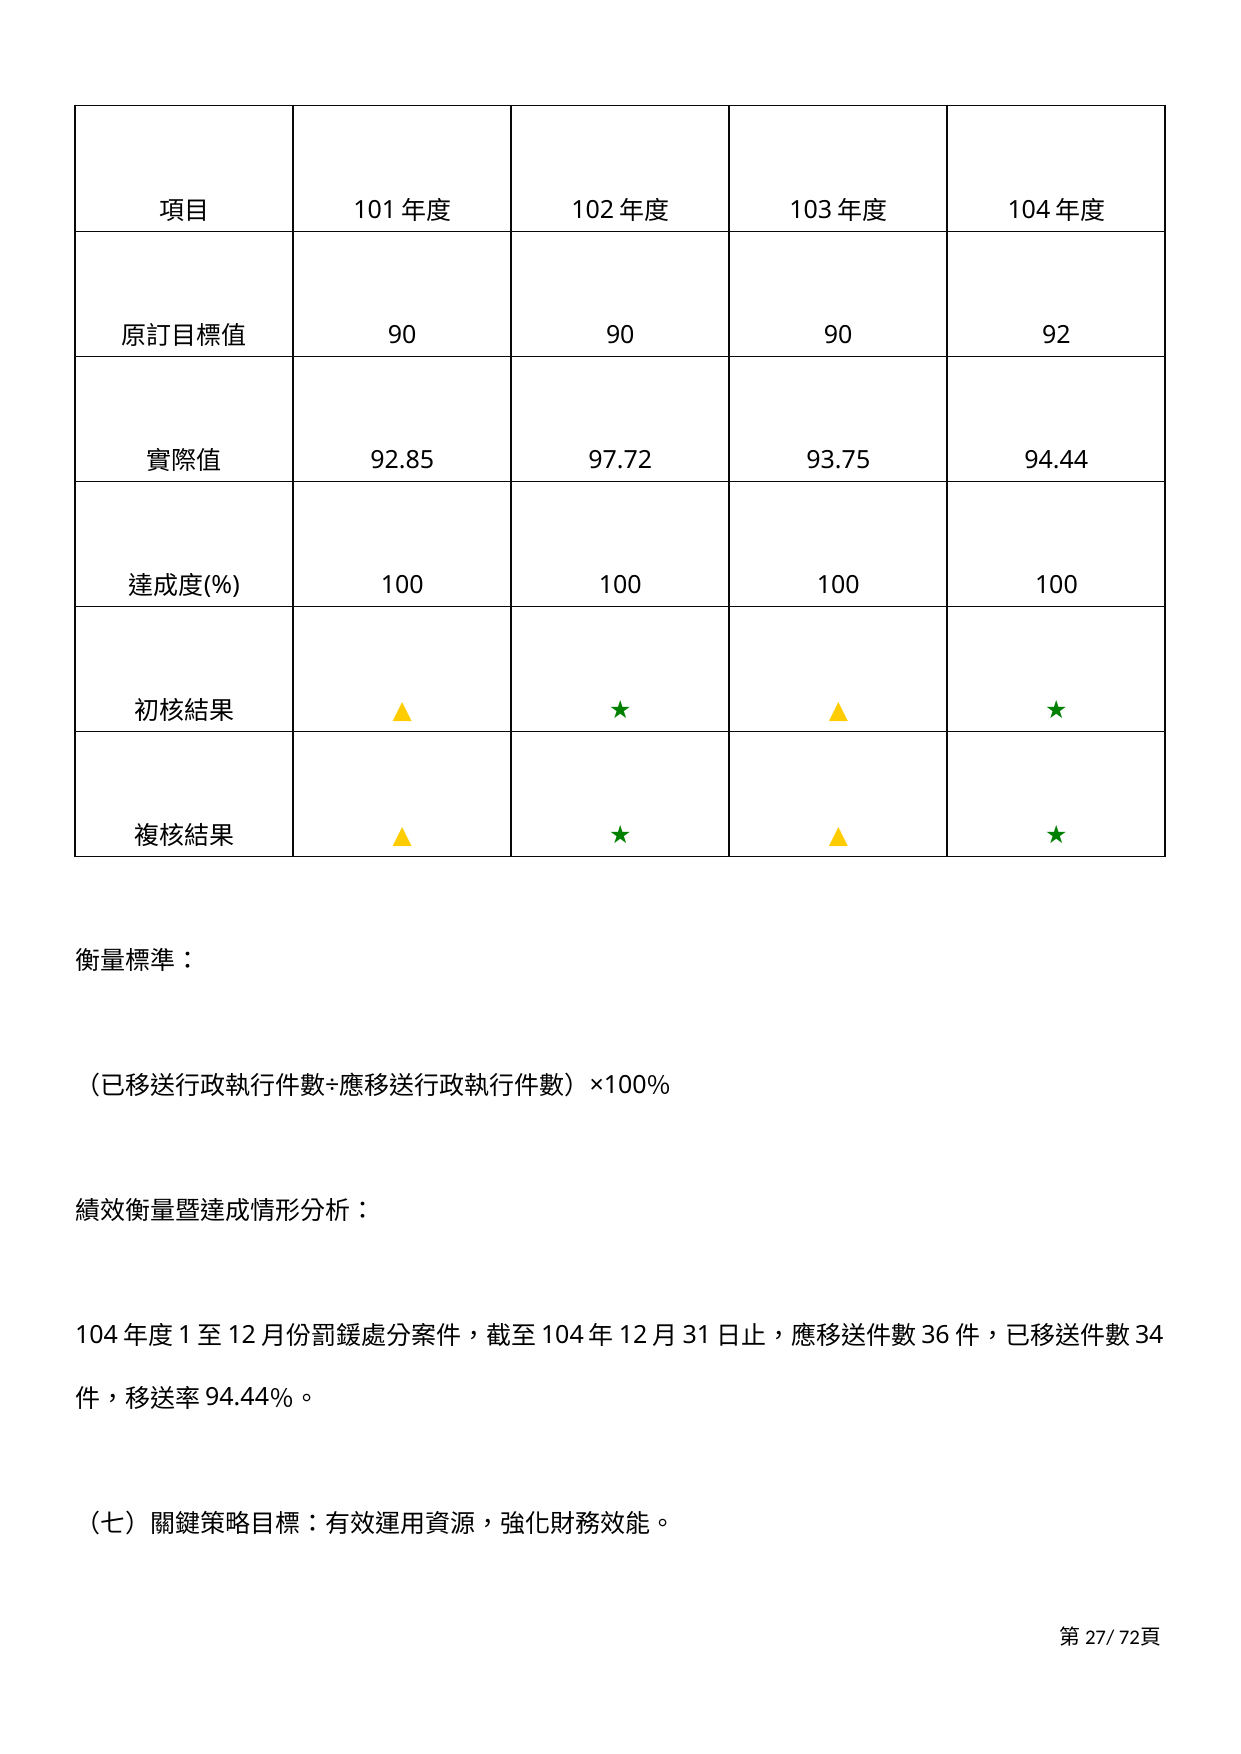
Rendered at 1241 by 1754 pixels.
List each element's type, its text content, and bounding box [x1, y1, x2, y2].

table_cell ★ [948, 732, 1164, 856]
table_header 項目 [76, 106, 292, 231]
table_cell ▲ [730, 607, 946, 731]
text 衡量標準： [75, 917, 1165, 979]
subtitle （七）關鍵策略目標：有效運用資源，強化財務效能。 [75, 1479, 1165, 1542]
table_cell 92 [948, 232, 1164, 356]
table_cell 90 [730, 232, 946, 356]
text （已移送行政執行件數÷應移送行政執行件數）×100％ [75, 1042, 1165, 1104]
table_cell 94.44 [948, 357, 1164, 481]
text 績效衡量暨達成情形分析： [75, 1167, 1165, 1229]
table_cell 複核結果 [76, 732, 292, 856]
table_header 101年度 [294, 106, 510, 231]
table_cell ▲ [294, 607, 510, 731]
table_cell 90 [294, 232, 510, 356]
table_cell ▲ [730, 732, 946, 856]
table_cell ★ [948, 607, 1164, 731]
table_cell 97.72 [512, 357, 728, 481]
text 104年度1至12月份罰鍰處分案件，截至104年12月31日止，應移送件數36件，已移送件數34件，移送率94.44％。 [75, 1292, 1165, 1417]
table_cell 93.75 [730, 357, 946, 481]
table_cell 達成度(%) [76, 482, 292, 606]
table_cell 92.85 [294, 357, 510, 481]
table_header 102年度 [512, 106, 728, 231]
table_cell 100 [730, 482, 946, 606]
table_cell 100 [948, 482, 1164, 606]
table_cell 100 [512, 482, 728, 606]
table_cell 100 [294, 482, 510, 606]
table_cell ★ [512, 732, 728, 856]
table_cell 實際值 [76, 357, 292, 481]
table_header 103年度 [730, 106, 946, 231]
table_cell ▲ [294, 732, 510, 856]
table_cell 90 [512, 232, 728, 356]
table_cell 初核結果 [76, 607, 292, 731]
table_header 104年度 [948, 106, 1164, 231]
table_cell 原訂目標值 [76, 232, 292, 356]
table_cell ★ [512, 607, 728, 731]
